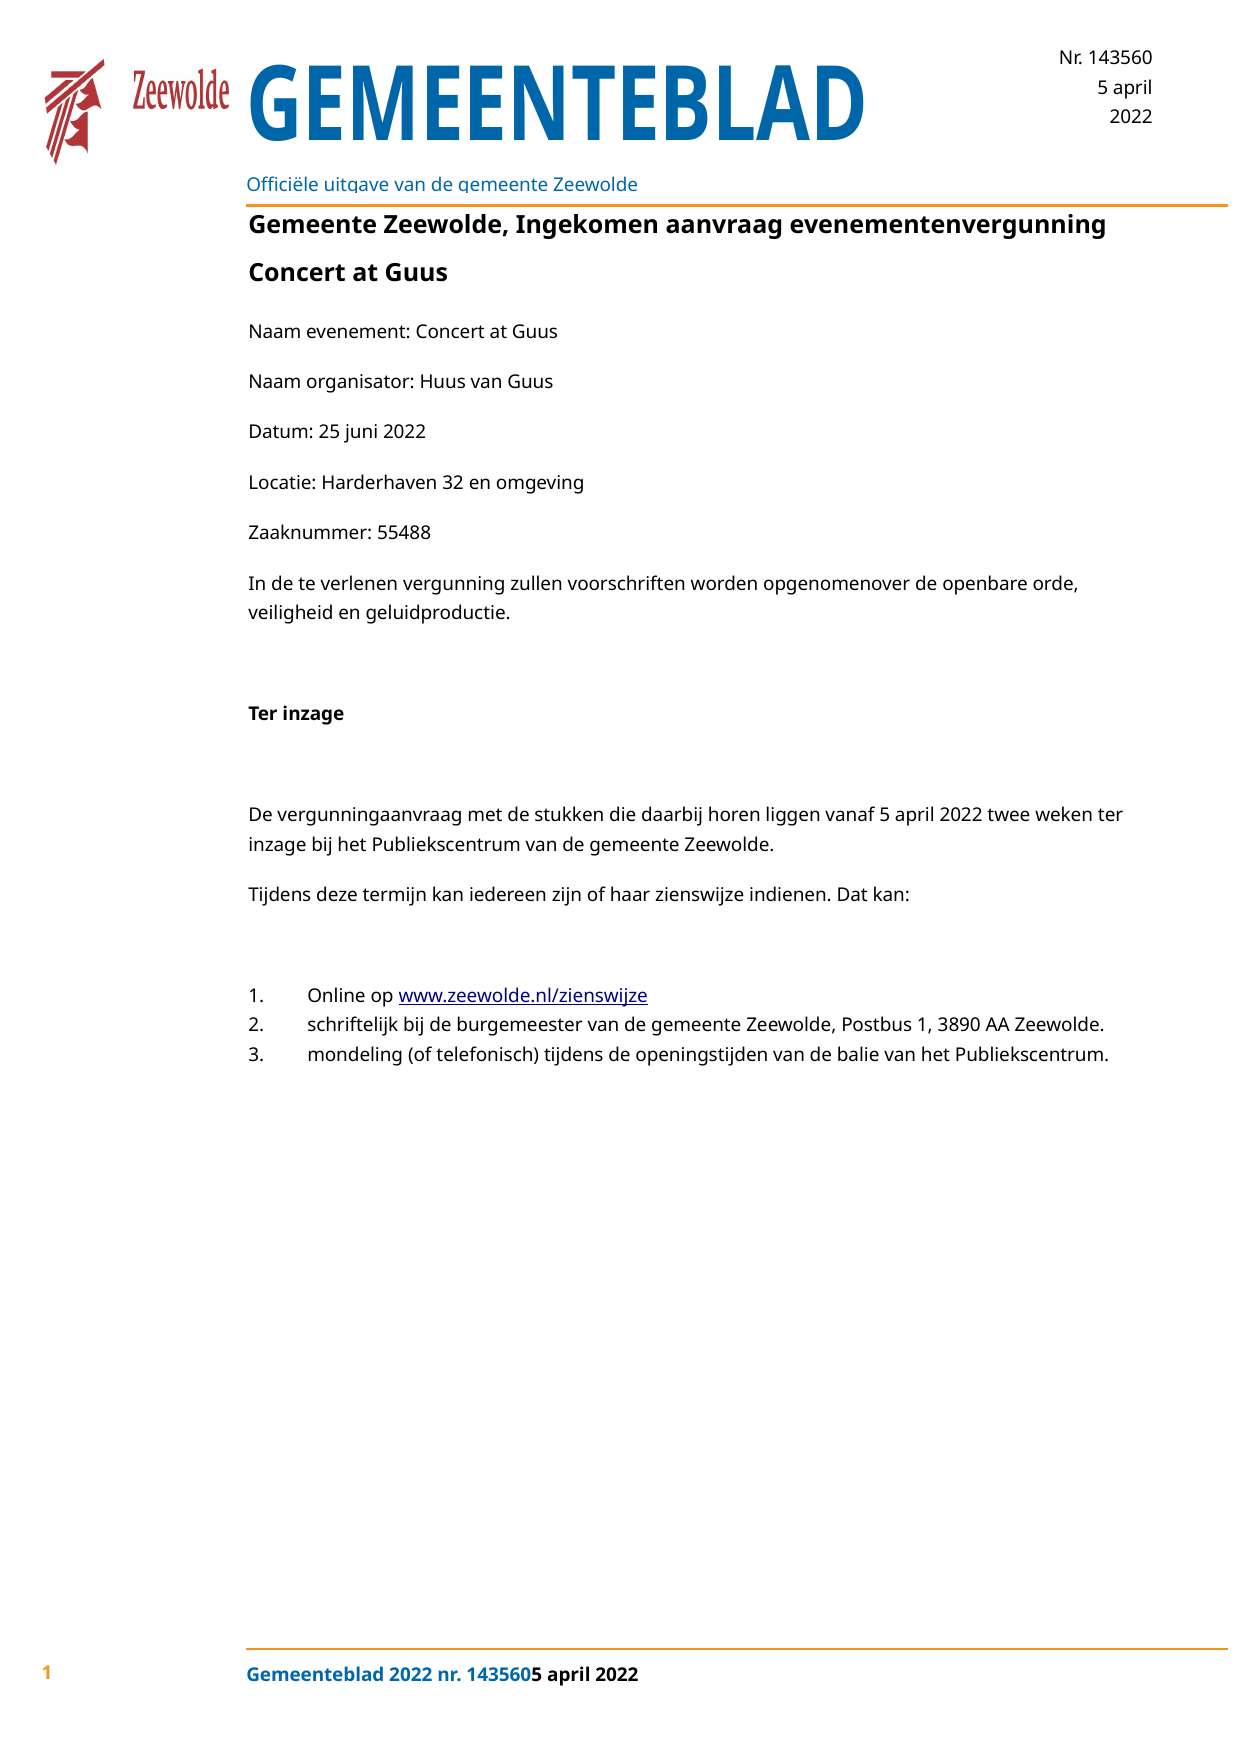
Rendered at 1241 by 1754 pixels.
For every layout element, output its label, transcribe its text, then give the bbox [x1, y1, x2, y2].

list Online op www.zeewolde.nl/zienswijze [248, 982, 1152, 1008]
list schriftelijk bij de burgemeester van de gemeente Zeewolde, Postbus 1, 3890 AA Zeewolde. [248, 1012, 1152, 1037]
text Naam organisator: Huus van Guus [248, 368, 1152, 394]
text Tijdens deze termijn kan iedereen zijn of haar zienswijze indienen. Dat kan: [248, 881, 1152, 907]
picture [41, 47, 231, 172]
text Datum: 25 juni 2022 [248, 419, 1152, 444]
text In de te verlenen vergunning zullen voorschriften worden opgenomenover de openbare orde, veiligheid en geluidproductie. [248, 570, 1152, 625]
text Naam evenement: Concert at Guus [248, 318, 1152, 344]
text De vergunningaanvraag met de stukken die daarbij horen liggen vanaf 5 april 2022 twee weken ter inzage bij het Publiekscentrum van de gemeente Zeewolde. [248, 801, 1152, 857]
list mondeling (of telefonisch) tijdens de openingstijden van de balie van het Publiekscentrum. [248, 1041, 1152, 1067]
text Ter inzage [248, 700, 1152, 726]
text Gemeente Zeewolde, Ingekomen aanvraag evenementenvergunning Concert at Guus [248, 207, 1152, 288]
text Zaaknummer: 55488 [248, 519, 1152, 545]
text Locatie: Harderhaven 32 en omgeving [248, 469, 1152, 495]
